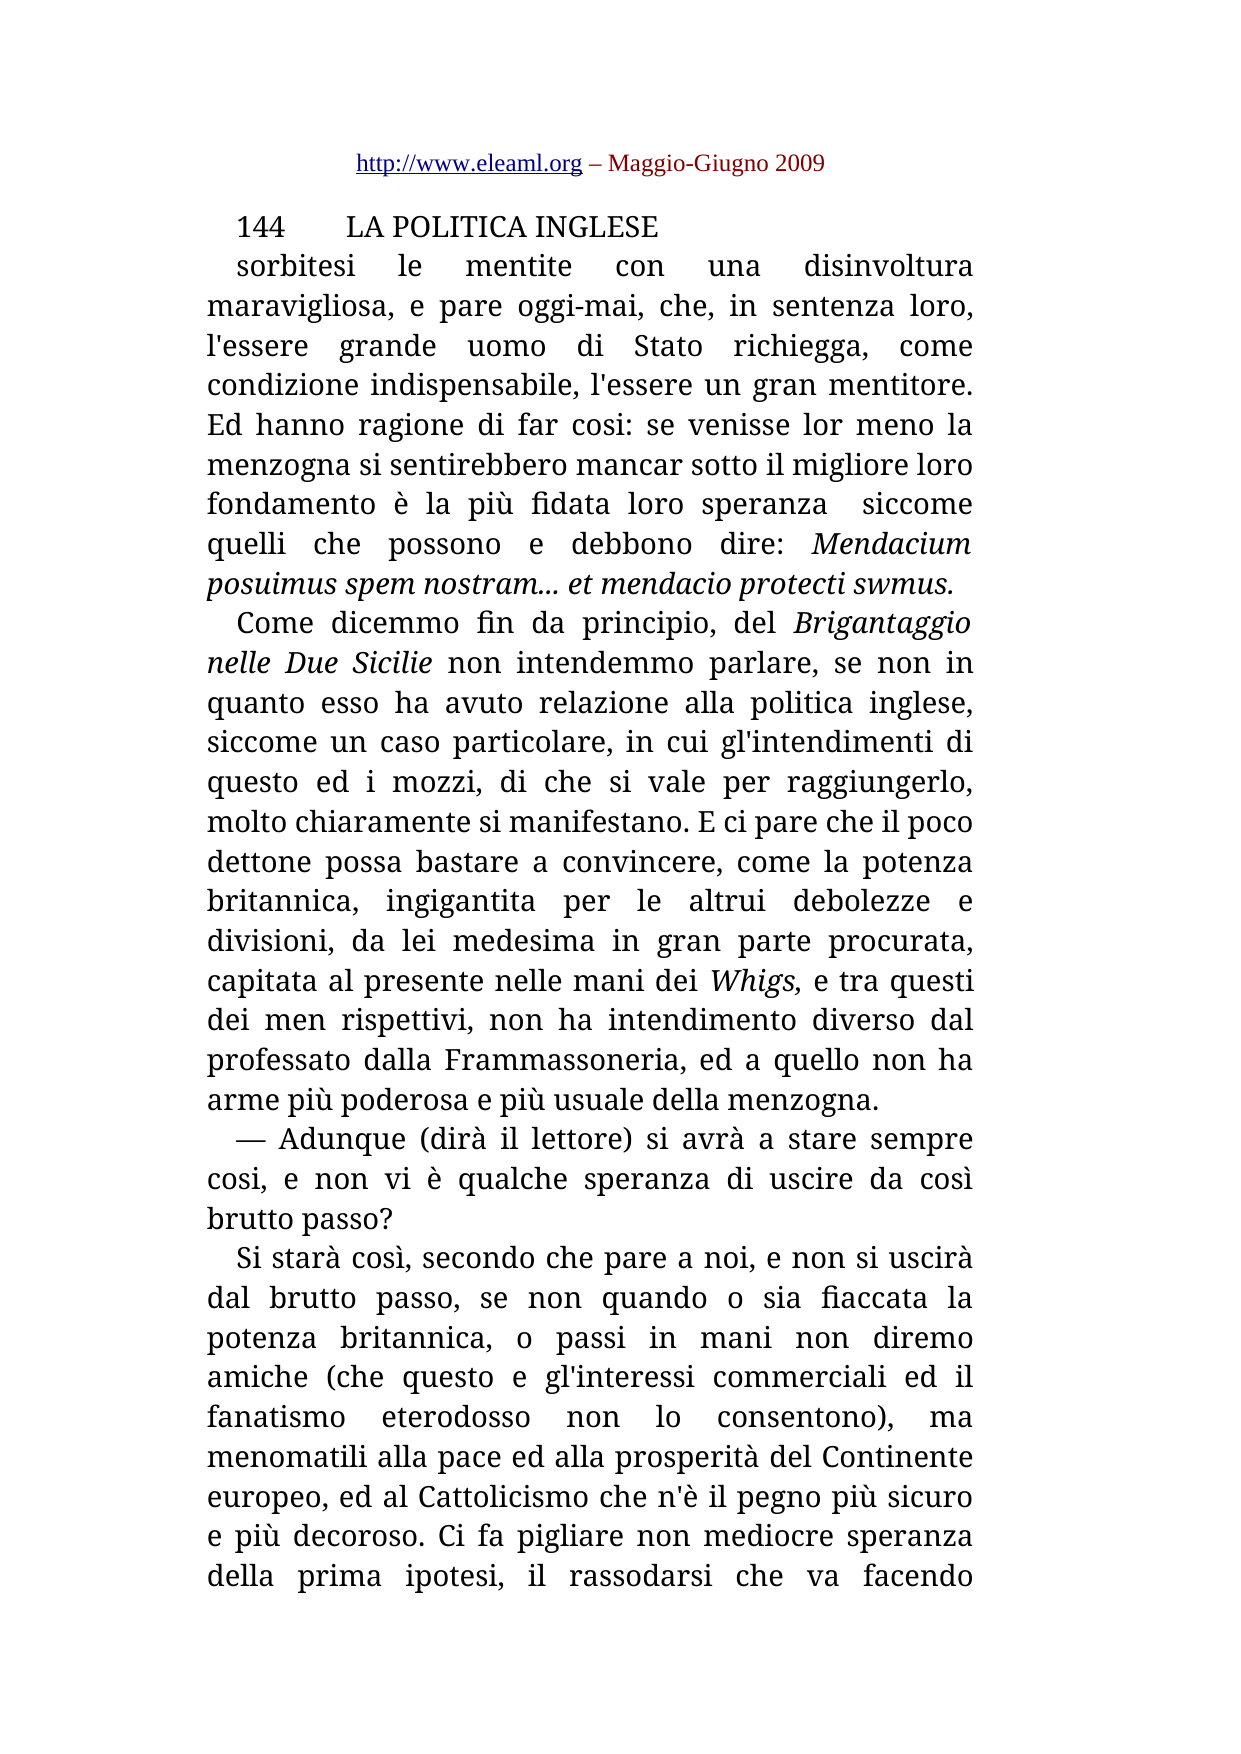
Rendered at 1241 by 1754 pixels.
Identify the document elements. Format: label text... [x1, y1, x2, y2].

text Come dicemmo fin da principio, del Brigantaggio nelle Due Sicilie non intendemmo parlare, se non in quanto esso ha avuto relazione alla politica inglese, siccome un caso particolare, in cui gl'intendimenti di questo ed i mozzi, di che si vale per raggiungerlo, molto chiaramente si manifestano. E ci pare che il poco dettone possa bastare a convincere, come la potenza britannica, ingigantita per le altrui debolezze e divisioni, da lei medesima in gran parte procurata, capitata al presente nelle mani dei Whigs, e tra questi dei men rispettivi, non ha intendimento diverso dal professato dalla Frammassoneria, ed a quello non ha arme più poderosa e più usuale della menzogna. [207, 603, 974, 1119]
text — Adunque (dirà il lettore) si avrà a stare sempre cosi, e non vi è qualche speranza di uscire da così brutto passo? [207, 1119, 974, 1238]
text sorbitesi le mentite con una disinvoltura maravigliosa, e pare oggi-mai, che, in sentenza loro, l'essere grande uomo di Stato richiegga, come condizione indispensabile, l'essere un gran mentitore. Ed hanno ragione di far cosi: se venisse lor meno la menzogna si sentirebbero mancar sotto il migliore loro fondamento è la più fidata loro speranza siccome quelli che possono e debbono dire: Mendacium posuimus spem nostram... et mendacio protecti swmus. [207, 246, 974, 603]
text Si starà così, secondo che pare a noi, e non si uscirà dal brutto passo, se non quando o sia fiaccata la potenza britannica, o passi in mani non diremo amiche (che questo e gl'interessi commerciali ed il fanatismo eterodosso non lo consentono), ma menomatili alla pace ed alla prosperità del Continente europeo, ed al Cattolicismo che n'è il pegno più sicuro e più decoroso. Ci fa pigliare non mediocre speranza della prima ipotesi, il rassodarsi che va facendo [207, 1238, 974, 1595]
text 144 LA POLITICA INGLESE [207, 206, 974, 246]
